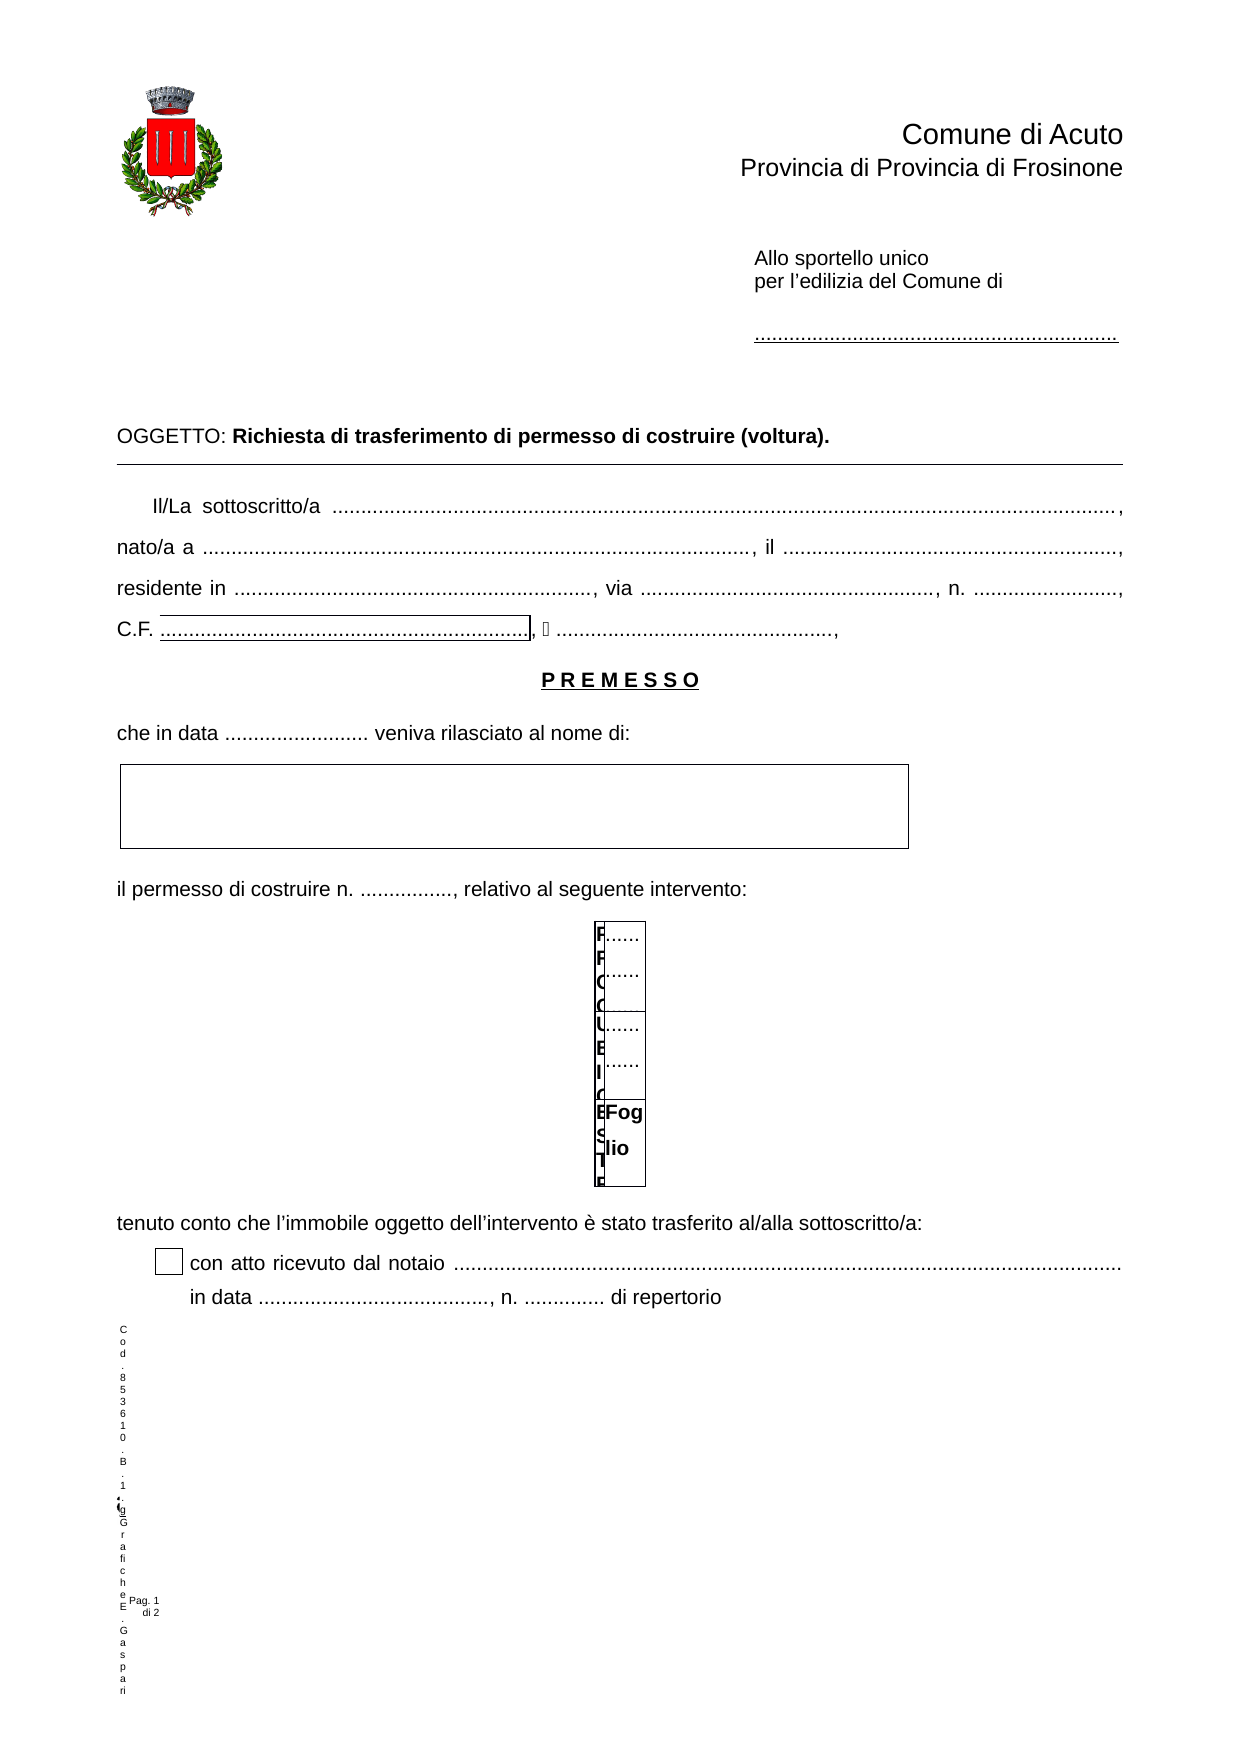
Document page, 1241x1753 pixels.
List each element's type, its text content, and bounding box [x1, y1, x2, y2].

picture [116, 1495, 120, 1525]
text Allo sportello unico [754, 245, 1123, 269]
text ............................................................... [754, 317, 1123, 346]
subtitle P R E M E S S O [117, 668, 1123, 692]
text che in data ......................... veniva rilasciato al nome di: [117, 717, 1123, 746]
text il permesso di costruire n. ................, relativo al seguente intervento: [117, 873, 1123, 902]
text Comune di Acuto [223, 117, 1123, 150]
text Provincia di Provincia di Frosinone [223, 153, 1123, 182]
text tenuto conto che l’immobile oggetto dell’intervento è stato trasferito al/alla sottoscritto/a: [117, 1211, 1123, 1235]
table_header [121, 765, 908, 848]
picture [121, 86, 223, 217]
text OGGETTO: Richiesta di trasferimento di permesso di costruire (voltura). [117, 424, 1123, 448]
text Il/La sottoscritto/a ........................................................................................................................................, nato/a a ..............................................................................................., il .........................................................., residente in .............................................................., via ..................................................., n. ........................., C.F. ................................................................,  ................................................, [117, 491, 1123, 641]
table_cell UBICAZIONE DELL’IMMOBILE [596, 1012, 604, 1099]
table_header PROGETTO [596, 922, 604, 1011]
text per l’edilizia del Comune di [754, 269, 1123, 293]
table_cell ESTREMI CATASTALI [596, 1100, 604, 1153]
text con atto ricevuto dal notaio .................................................................................................................... in data ........................................, n. .............. di repertorio [154, 1247, 1123, 1310]
